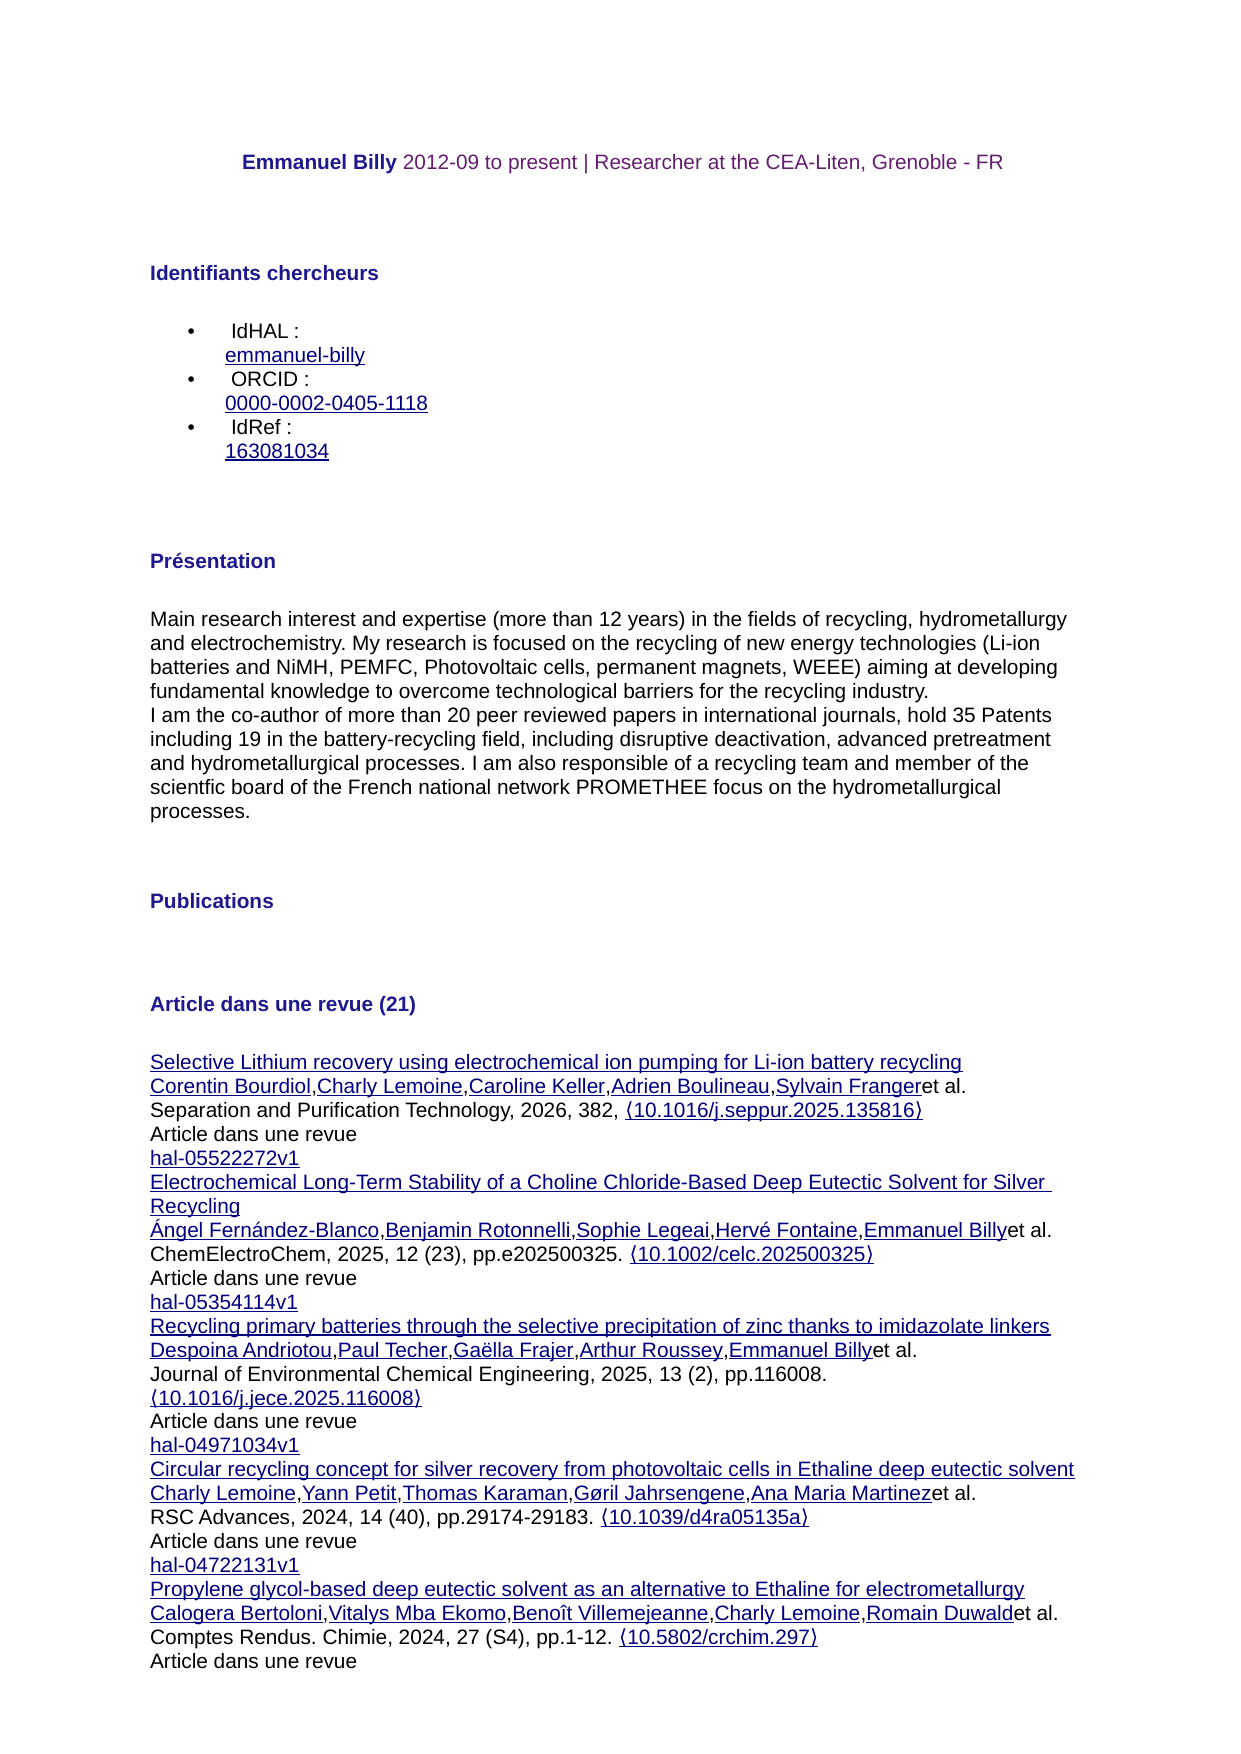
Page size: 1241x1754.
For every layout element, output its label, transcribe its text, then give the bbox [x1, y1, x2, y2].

list 163081034 [187, 438, 1090, 462]
subtitle Présentation [150, 549, 1090, 573]
list IdHAL : [187, 319, 1090, 343]
table_header Selective Lithium recovery using electrochemical ion pumping for Li-ion battery recycling Corentin Bourdiol,Charly Lemoine,Caroline Keller,Adrien Boulineau,Sylvain Frangeret al. Separation and Purification Technology, 2026, 382, ⟨10.1016/j.seppur.2025.135816⟩ Article dans une revue hal-05522272v1 [150, 1050, 1090, 1170]
list emmanuel-billy [187, 343, 1090, 367]
subtitle Publications [150, 888, 1090, 912]
text Main research interest and expertise (more than 12 years) in the fields of recycling, hydrometallurgy and electrochemistry. My research is focused on the recycling of new energy technologies (Li-ion batteries and NiMH, PEMFC, Photovoltaic cells, permanent magnets, WEEE) aiming at developing fundamental knowledge to overcome technological barriers for the recycling industry. [150, 607, 1090, 703]
list IdRef : [187, 414, 1090, 438]
list ORCID : [187, 367, 1090, 391]
table_cell Circular recycling concept for silver recovery from photovoltaic cells in Ethaline deep eutectic solvent Charly Lemoine,Yann Petit,Thomas Karaman,Gøril Jahrsengene,Ana Maria Martinezet al. RSC Advances, 2024, 14 (40), pp.29174-29183. ⟨10.1039/d4ra05135a⟩ Article dans une revue hal-04722131v1 [150, 1457, 1090, 1577]
subtitle Emmanuel Billy 2012-09 to present | Researcher at the CEA-Liten, Grenoble - FR [150, 150, 1090, 174]
subtitle Identifiants chercheurs [150, 260, 1090, 284]
table_cell Recycling primary batteries through the selective precipitation of zinc thanks to imidazolate linkers Despoina Andriotou,Paul Techer,Gaëlla Frajer,Arthur Roussey,Emmanuel Billyet al. Journal of Environmental Chemical Engineering, 2025, 13 (2), pp.116008. ⟨10.1016/j.jece.2025.116008⟩ Article dans une revue hal-04971034v1 [150, 1314, 1090, 1457]
list 0000-0002-0405-1118 [187, 391, 1090, 414]
table_cell Electrochemical Long‐Term Stability of a Choline Chloride‐Based Deep Eutectic Solvent for Silver Recycling Ángel Fernández-Blanco,Benjamin Rotonnelli,Sophie Legeai,Hervé Fontaine,Emmanuel Billyet al. ChemElectroChem, 2025, 12 (23), pp.e202500325. ⟨10.1002/celc.202500325⟩ Article dans une revue hal-05354114v1 [150, 1170, 1090, 1313]
subtitle Article dans une revue (21) [150, 992, 1090, 1016]
table_cell Propylene glycol-based deep eutectic solvent as an alternative to Ethaline for electrometallurgy Calogera Bertoloni,Vitalys Mba Ekomo,Benoît Villemejeanne,Charly Lemoine,Romain Duwaldet al. Comptes Rendus. Chimie, 2024, 27 (S4), pp.1-12. ⟨10.5802/crchim.297⟩ Article dans une revue [150, 1577, 1090, 1673]
text I am the co-author of more than 20 peer reviewed papers in international journals, hold 35 Patents including 19 in the battery-recycling field, including disruptive deactivation, advanced pretreatment and hydrometallurgical processes. I am also responsible of a recycling team and member of the scientfic board of the French national network PROMETHEE focus on the hydrometallurgical processes. [150, 703, 1090, 823]
